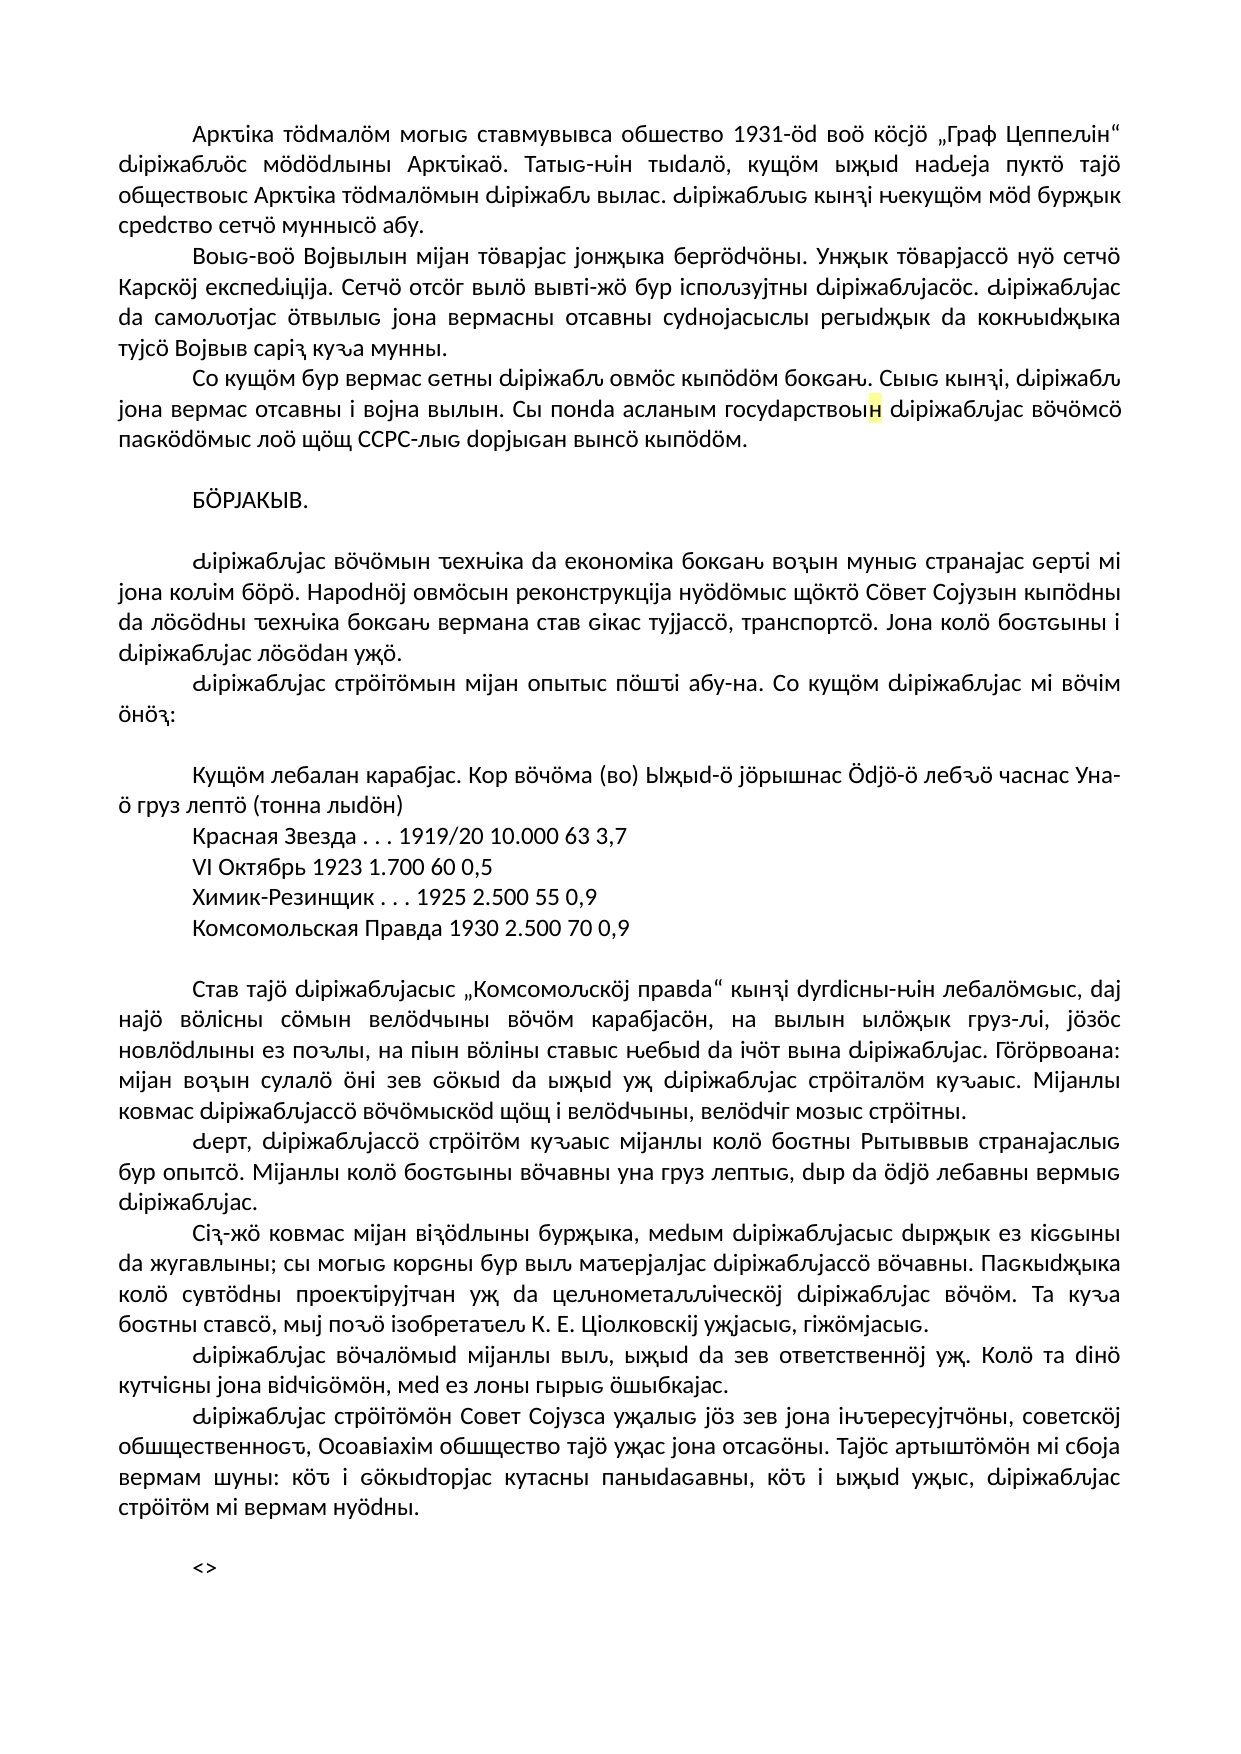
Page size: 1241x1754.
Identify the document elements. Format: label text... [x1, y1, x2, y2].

text Ԃіріжабԉјас стрӧітӧмын міјан опытыс пӧшԏі абу-на. Со кущӧм ԃіріжабԉјас мі вӧчім ӧнӧԇ: [118, 667, 1122, 728]
text Став тајӧ ԃіріжабԉјасыс „Комсомоԉскӧј правԁа“ кынԇі ԁугԁісны-ԋін лебалӧмԍыс, ԁај најӧ вӧлісны сӧмын велӧԁчыны вӧчӧм карабјасӧн, на вылын ылӧҗык груз-ԉі, јӧзӧс новлӧԁлыны ез поԅлы, на піын вӧліны ставыс ԋебыԁ ԁа ічӧт вына ԃіріжабԉјас. Гӧгӧрвоана: міјан воԇын сулалӧ ӧні зев ԍӧкыԁ ԁа ыҗыԁ уҗ ԃіріжабԉјас стрӧіталӧм куԅаыс. Міјанлы ковмас ԃіріжабԉјассӧ вӧчӧмыскӧԁ щӧщ і велӧԁчыны, велӧԁчіг мозыс стрӧітны. [118, 973, 1122, 1125]
text Химик-Резинщик . . . 1925 2.500 55 0,9 [118, 881, 1122, 912]
text Воыԍ-воӧ Војвылын міјан тӧварјас јонҗыка бергӧԁчӧны. Унҗык тӧварјассӧ нуӧ сетчӧ Карскӧј експеԃіціја. Сетчӧ отсӧг вылӧ вывті-жӧ бур іспоԉзујтны ԃіріжабԉјасӧс. Ԃіріжабԉјас ԁа самоԉотјас ӧтвылыԍ јона вермасны отсавны суԁнојасыслы регыԁҗык ԁа кокԋыԁҗыка тујсӧ Војвыв саріԇ куԅа мунны. [118, 240, 1122, 362]
text Ԃіріжабԉјас вӧчӧмын ԏехԋіка ԁа економіка бокԍаԋ воԇын муныԍ странајас ԍерԏі мі јона коԉім бӧрӧ. Нароԁнӧј овмӧсын реконструкціја нуӧԁӧмыс щӧктӧ Сӧвет Сојузын кыпӧԁны ԁа лӧԍӧԁны ԏехԋіка бокԍаԋ вермана став ԍікас тујјассӧ, транспортсӧ. Јона колӧ боԍтԍыны і ԃіріжабԉјас лӧԍӧԁан уҗӧ. [118, 545, 1122, 667]
text БӦРЈАКЫВ. [118, 484, 1122, 515]
text Аркԏіка тӧԁмалӧм могыԍ ставмувывса обшество 1931-ӧԁ воӧ кӧсјӧ „Граф Цеппеԉін“ ԃіріжабԉӧс мӧԁӧԁлыны Аркԏікаӧ. Татыԍ-ԋін тыԁалӧ, кущӧм ыҗыԁ наԃеја пуктӧ тајӧ обществоыс Аркԏіка тӧԁмалӧмын ԃіріжабԉ вылас. Ԃіріжабԉыԍ кынԇі ԋекущӧм мӧԁ бурҗык среԁство сетчӧ муннысӧ абу. [118, 118, 1122, 240]
text Красная Звезда . . . 1919/20 10.000 63 3,7 [118, 820, 1122, 851]
text Сіԇ-жӧ ковмас міјан віԇӧԁлыны бурҗыка, меԁым ԃіріжабԉјасыс ԁырҗык ез кіԍԍыны ԁа жугавлыны; сы могыԍ корԍны бур выԉ маԏерјалјас ԃіріжабԉјассӧ вӧчавны. Паԍкыԁҗыка колӧ сувтӧԁны проекԏірујтчан уҗ ԁа цеԉнометаԉԉіческӧј ԃіріжабԉјас вӧчӧм. Та куԅа боԍтны ставсӧ, мыј поԅӧ ізобретаԏеԉ К. Е. Ціолковскіј уҗјасыԍ, гіжӧмјасыԍ. [118, 1217, 1122, 1339]
text Ԃіріжабԉјас стрӧітӧмӧн Совет Сојузса уҗалыԍ јӧз зев јона іԋԏересујтчӧны, советскӧј обшщественноԍԏ, Осоавіахім обшщество тајӧ уҗас јона отсаԍӧны. Тајӧс артыштӧмӧн мі сбоја вермам шуны: кӧԏ і ԍӧкыԁторјас кутасны паныԁаԍавны, кӧԏ і ыҗыԁ уҗыс, ԃіріжабԉјас стрӧітӧм мі вермам нуӧԁны. [118, 1400, 1122, 1522]
text VI Октябрь 1923 1.700 60 0,5 [118, 851, 1122, 881]
text Ԃерт, ԃіріжабԉјассӧ стрӧітӧм куԅаыс міјанлы колӧ боԍтны Рытыввыв странајаслыԍ бур опытсӧ. Міјанлы колӧ боԍтԍыны вӧчавны уна груз лептыԍ, ԁыр ԁа ӧԁјӧ лебавны вермыԍ ԃіріжабԉјас. [118, 1125, 1122, 1217]
text Кущӧм лебалан карабјас. Кор вӧчӧма (во) Ыҗыԁ-ӧ јӧрышнас Ӧԁјӧ-ӧ лебԅӧ часнас Уна-ӧ груз лептӧ (тонна лыԁӧн) [118, 759, 1122, 820]
text Со кущӧм бур вермас ԍетны ԃіріжабԉ овмӧс кыпӧԁӧм бокԍаԋ. Сыыԍ кынԇі, ԃіріжабԉ јона вермас отсавны і војна вылын. Сы понԁа асланым госуԁарствоын ԃіріжабԉјас вӧчӧмсӧ паԍкӧԁӧмыс лоӧ щӧщ ССРС-лыԍ ԁорјыԍан вынсӧ кыпӧԁӧм. [118, 362, 1122, 454]
text Ԃіріжабԉјас вӧчалӧмыԁ міјанлы выԉ, ыҗыԁ ԁа зев ответственнӧј уҗ. Колӧ та ԁінӧ кутчіԍны јона віԁчіԍӧмӧн, меԁ ез лоны гырыԍ ӧшыбкајас. [118, 1339, 1122, 1400]
text Комсомольская Правда 1930 2.500 70 0,9 [118, 912, 1122, 942]
text <> [118, 1553, 1122, 1583]
